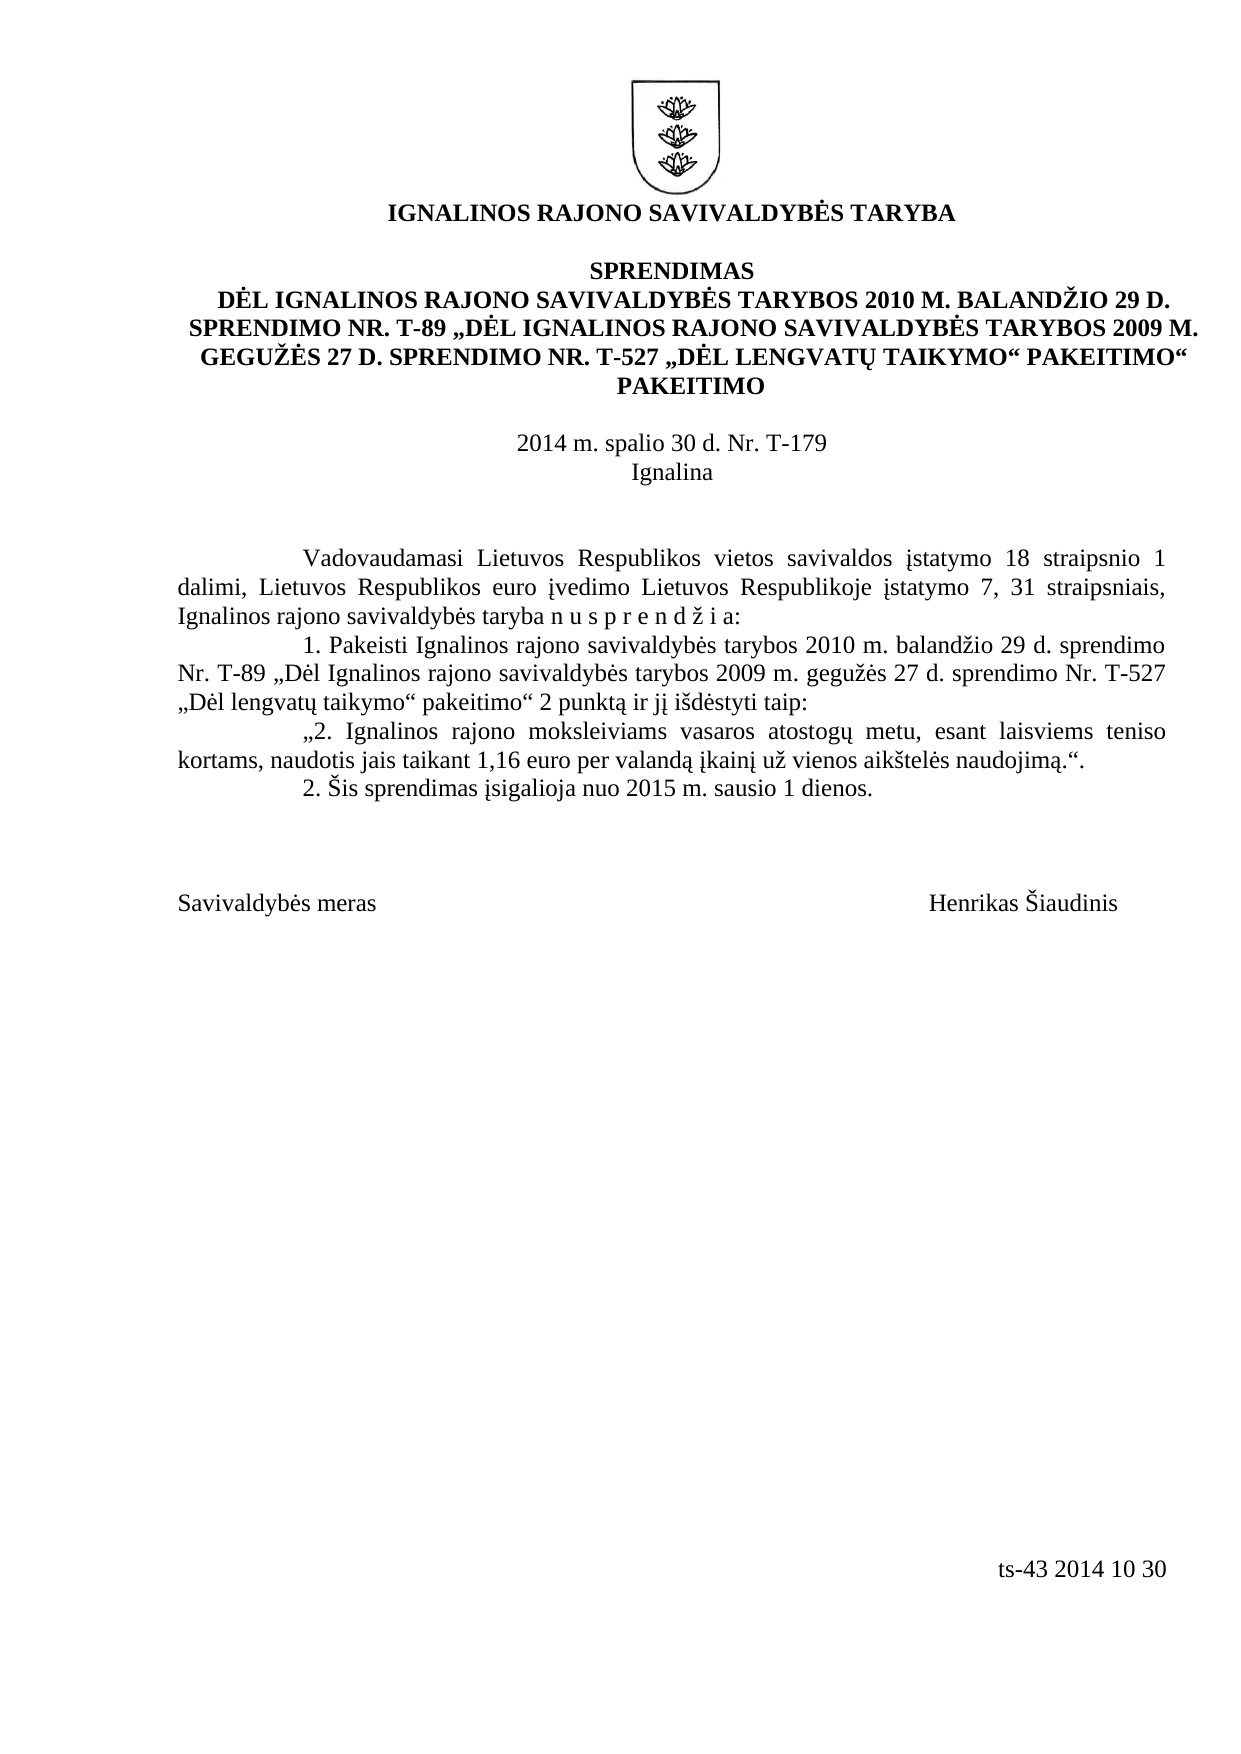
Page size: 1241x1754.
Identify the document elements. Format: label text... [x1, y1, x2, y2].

text „2. Ignalinos rajono moksleiviams vasaros atostogų metu, esant laisviems teniso kortams, naudotis jais taikant 1,16 euro per valandą įkainį už vienos aikštelės naudojimą.“. [177, 716, 1167, 773]
text 2. Šis sprendimas įsigalioja nuo 2015 m. sausio 1 dienos. [177, 773, 1167, 802]
text IGNALINOS RAJONO SAVIVALDYBĖS TARYBA [177, 198, 1167, 227]
text SPRENDIMAS [177, 256, 1167, 285]
text 1. Pakeisti Ignalinos rajono savivaldybės tarybos 2010 m. balandžio 29 d. sprendimo Nr. T-89 „Dėl Ignalinos rajono savivaldybės tarybos 2009 m. gegužės 27 d. sprendimo Nr. T-527 „Dėl lengvatų taikymo“ pakeitimo“ 2 punktą ir jį išdėstyti taip: [177, 630, 1167, 716]
text DĖL IGNALINOS RAJONO SAVIVALDYBĖS TARYBOS 2010 M. BALANDŽIO 29 D. SPRENDIMO NR. T-89 „DĖL IGNALINOS RAJONO SAVIVALDYBĖS TARYBOS 2009 M. GEGUŽĖS 27 D. SPRENDIMO NR. T-527 „DĖL LENGVATŲ TAIKYMO“ PAKEITIMO“ PAKEITIMO [177, 285, 1211, 400]
text Ignalina [177, 457, 1167, 486]
text Vadovaudamasi Lietuvos Respublikos vietos savivaldos įstatymo 18 straipsnio 1 dalimi, Lietuvos Respublikos euro įvedimo Lietuvos Respublikoje įstatymo 7, 31 straipsniais, Ignalinos rajono savivaldybės taryba n u s p r e n d ž i a: [177, 543, 1167, 630]
text 2014 m. spalio 30 d. Nr. T-179 [177, 428, 1167, 457]
text Savivaldybės meras Henrikas Šiaudinis [177, 888, 1167, 917]
